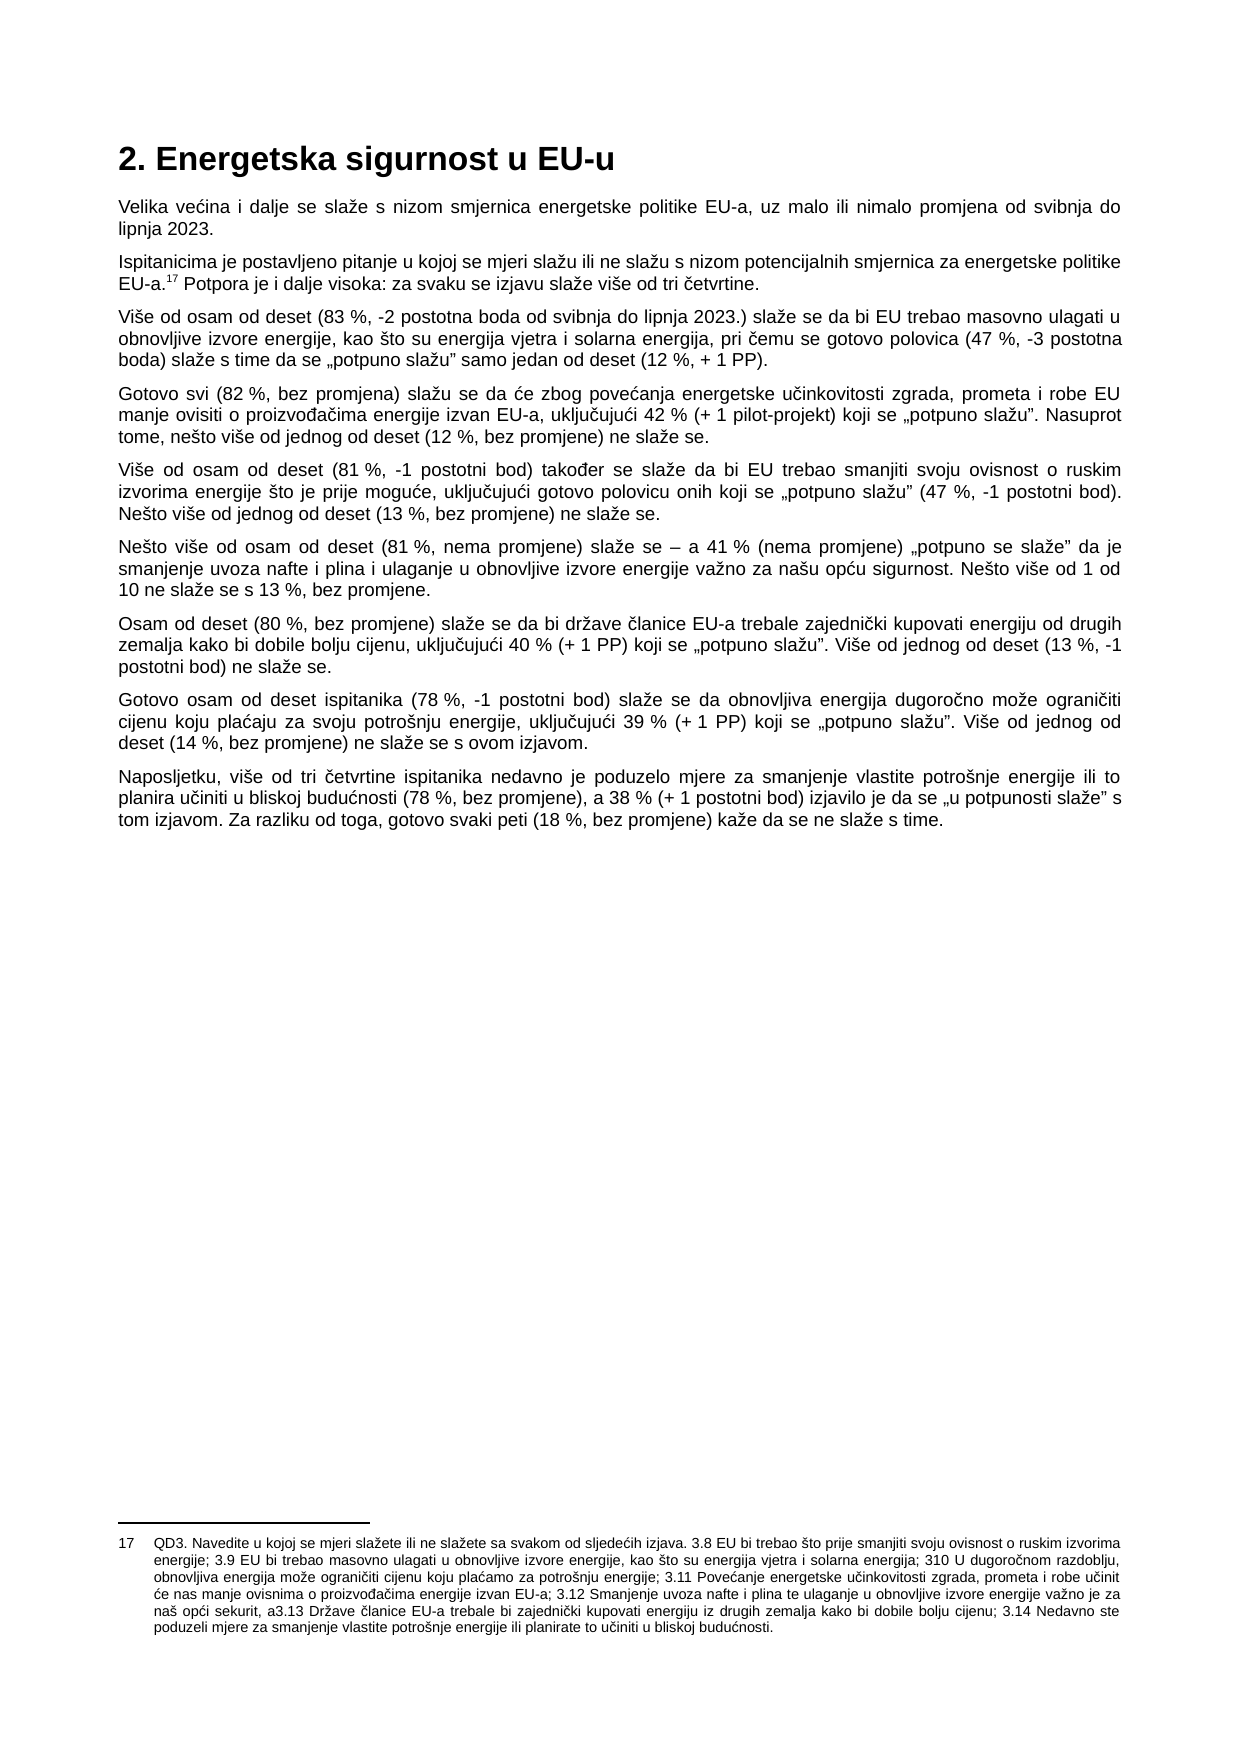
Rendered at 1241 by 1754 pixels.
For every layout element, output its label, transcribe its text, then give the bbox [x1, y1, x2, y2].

text Gotovo svi (82 %, bez promjena) slažu se da će zbog povećanja energetske učinkovitosti zgrada, prometa i robe EU manje ovisiti o proizvođačima energije izvan EU-a, uključujući 42 % (+ 1 pilot-projekt) koji se „potpuno slažu”. Nasuprot tome, nešto više od jednog od deset (12 %, bez promjene) ne slaže se. [118, 383, 1122, 447]
subtitle 2. Energetska sigurnost u EU-u [118, 139, 1122, 178]
text Osam od deset (80 %, bez promjene) slaže se da bi države članice EU-a trebale zajednički kupovati energiju od drugih zemalja kako bi dobile bolju cijenu, uključujući 40 % (+ 1 PP) koji se „potpuno slažu”. Više od jednog od deset (13 %, -1 postotni bod) ne slaže se. [118, 612, 1122, 677]
text Ispitanicima je postavljeno pitanje u kojoj se mjeri slažu ili ne slažu s nizom potencijalnih smjernica za energetske politike EU-a. Potpora je i dalje visoka: za svaku se izjavu slaže više od tri četvrtine. [118, 251, 1122, 294]
text Gotovo osam od deset ispitanika (78 %, -1 postotni bod) slaže se da obnovljiva energija dugoročno može ograničiti cijenu koju plaćaju za svoju potrošnju energije, uključujući 39 % (+ 1 PP) koji se „potpuno slažu”. Više od jednog od deset (14 %, bez promjene) ne slaže se s ovom izjavom. [118, 689, 1122, 753]
text Više od osam od deset (81 %, -1 postotni bod) također se slaže da bi EU trebao smanjiti svoju ovisnost o ruskim izvorima energije što je prije moguće, uključujući gotovo polovicu onih koji se „potpuno slažu” (47 %, -1 postotni bod). Nešto više od jednog od deset (13 %, bez promjene) ne slaže se. [118, 459, 1122, 524]
text Nešto više od osam od deset (81 %, nema promjene) slaže se – a 41 % (nema promjene) „potpuno se slaže” da je smanjenje uvoza nafte i plina i ulaganje u obnovljive izvore energije važno za našu opću sigurnost. Nešto više od 1 od 10 ne slaže se s 13 %, bez promjene. [118, 536, 1122, 600]
text Više od osam od deset (83 %, -2 postotna boda od svibnja do lipnja 2023.) slaže se da bi EU trebao masovno ulagati u obnovljive izvore energije, kao što su energija vjetra i solarna energija, pri čemu se gotovo polovica (47 %, -3 postotna boda) slaže s time da se „potpuno slažu” samo jedan od deset (12 %, + 1 PP). [118, 306, 1122, 371]
text QD3. Navedite u kojoj se mjeri slažete ili ne slažete sa svakom od sljedećih izjava. 3.8 EU bi trebao što prije smanjiti svoju ovisnost o ruskim izvorima energije; 3.9 EU bi trebao masovno ulagati u obnovljive izvore energije, kao što su energija vjetra i solarna energija; 310 U dugoročnom razdoblju, obnovljiva energija može ograničiti cijenu koju plaćamo za potrošnju energije; 3.11 Povećanje energetske učinkovitosti zgrada, prometa i robe učinit će nas manje ovisnima o proizvođačima energije izvan EU-a; 3.12 Smanjenje uvoza nafte i plina te ulaganje u obnovljive izvore energije važno je za naš opći sekurit, a3.13 Države članice EU-a trebale bi zajednički kupovati energiju iz drugih zemalja kako bi dobile bolju cijenu; 3.14 Nedavno ste poduzeli mjere za smanjenje vlastite potrošnje energije ili planirate to učiniti u bliskoj budućnosti. [118, 1535, 1122, 1636]
text Velika većina i dalje se slaže s nizom smjernica energetske politike EU-a, uz malo ili nimalo promjena od svibnja do lipnja 2023. [118, 196, 1122, 239]
text Naposljetku, više od tri četvrtine ispitanika nedavno je poduzelo mjere za smanjenje vlastite potrošnje energije ili to planira učiniti u bliskoj budućnosti (78 %, bez promjene), a 38 % (+ 1 postotni bod) izjavilo je da se „u potpunosti slaže” s tom izjavom. Za razliku od toga, gotovo svaki peti (18 %, bez promjene) kaže da se ne slaže s time. [118, 765, 1122, 830]
